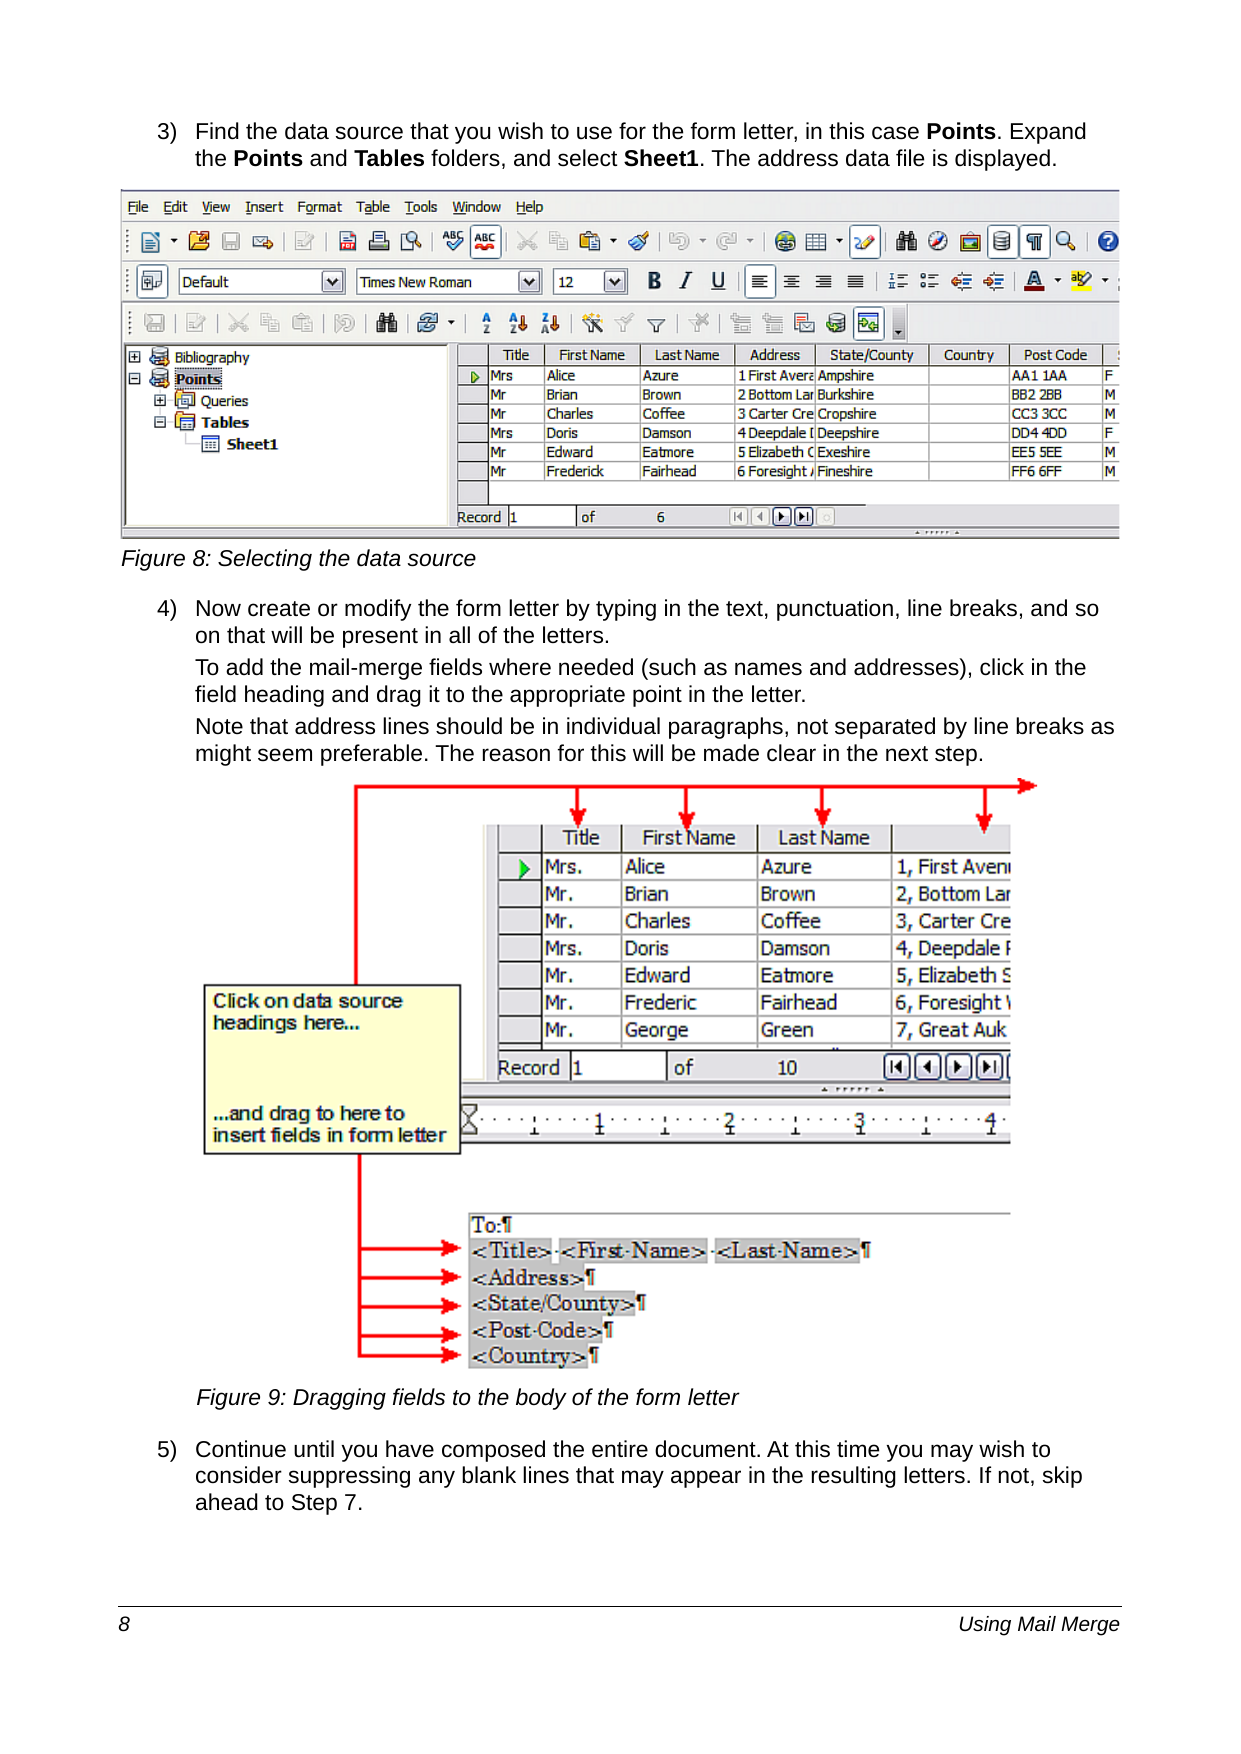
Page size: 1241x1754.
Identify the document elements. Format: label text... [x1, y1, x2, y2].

list Continue until you have composed the entire document. At this time you may wish to consider suppressing any blank lines that may appear in the resulting letters. If not, skip ahead to Step 7. [177, 1436, 1122, 1515]
list Find the data source that you wish to use for the form letter, in this case Points. Expand the Points and Tables folders, and select Sheet1. The address data file is displayed. [177, 118, 1122, 171]
picture [120, 189, 1120, 539]
text Figure 9: Dragging fields to the body of the form letter [196, 1384, 1044, 1410]
picture [196, 778, 1038, 1378]
list Now create or modify the form letter by typing in the text, punctuation, line breaks, and so on that will be present in all of the letters. [177, 595, 1122, 648]
list To add the mail-merge fields where needed (such as names and addresses), click in the field heading and drag it to the appropriate point in the letter. [177, 654, 1122, 707]
list Note that address lines should be in individual paragraphs, not separated by line breaks as might seem preferable. The reason for this will be made clear in the next step. [195, 713, 1122, 766]
text Figure 8: Selecting the data source [121, 545, 1119, 572]
